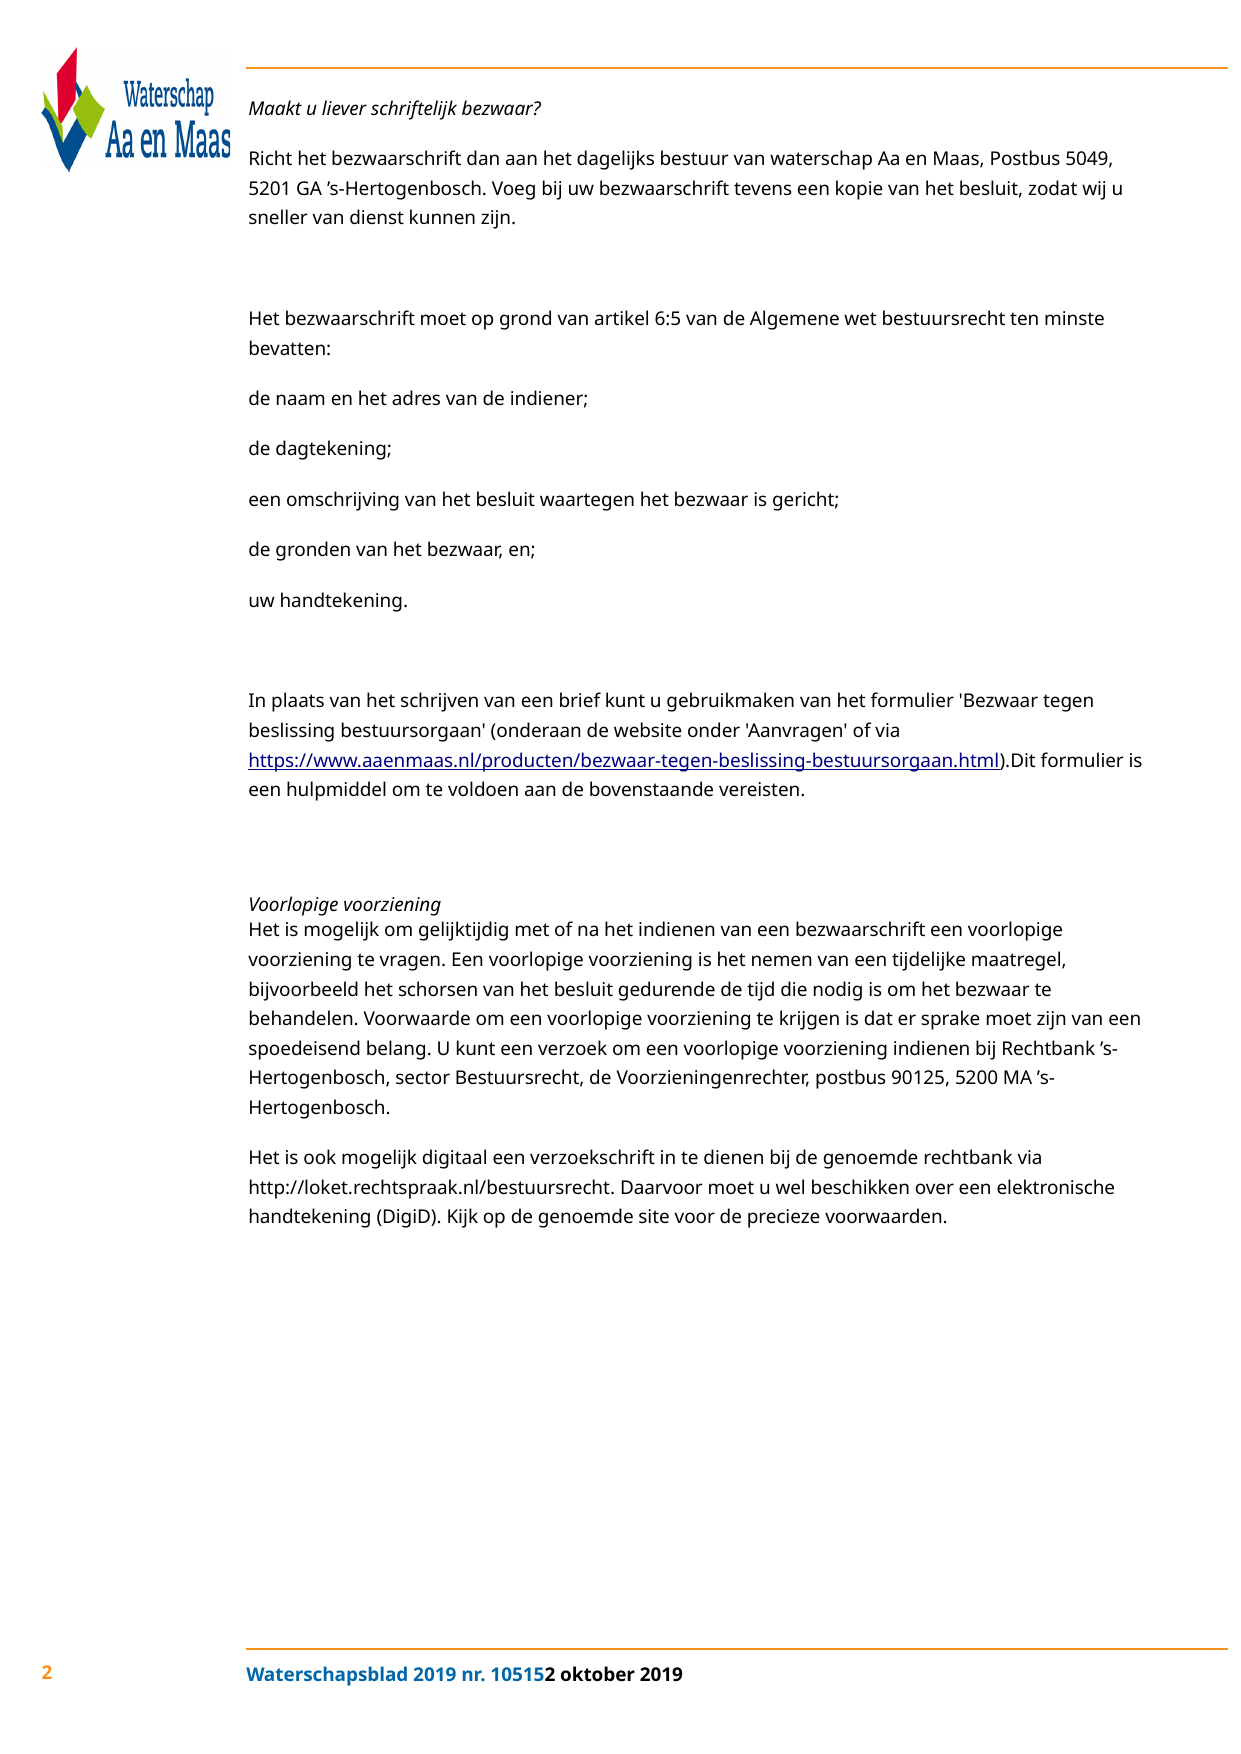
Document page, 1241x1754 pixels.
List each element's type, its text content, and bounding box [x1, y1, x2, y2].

text Richt het bezwaarschrift dan aan het dagelijks bestuur van waterschap Aa en Maas, Postbus 5049, 5201 GA ’s-Hertogenbosch. Voeg bij uw bezwaarschrift tevens een kopie van het besluit, zodat wij u sneller van dienst kunnen zijn. [248, 145, 1152, 230]
picture [41, 47, 231, 172]
text Maakt u liever schriftelijk bezwaar? [248, 95, 1152, 121]
text Het is mogelijk om gelijktijdig met of na het indienen van een bezwaarschrift een voorlopige voorziening te vragen. Een voorlopige voorziening is het nemen van een tijdelijke maatregel, bijvoorbeeld het schorsen van het besluit gedurende de tijd die nodig is om het bezwaar te behandelen. Voorwaarde om een voorlopige voorziening te krijgen is dat er sprake moet zijn van een spoedeisend belang. U kunt een verzoek om een voorlopige voorziening indienen bij Rechtbank ’s-Hertogenbosch, sector Bestuursrecht, de Voorzieningenrechter, postbus 90125, 5200 MA ’s-Hertogenbosch. [248, 917, 1152, 1120]
text de naam en het adres van de indiener; [248, 385, 1152, 411]
text In plaats van het schrijven van een brief kunt u gebruikmaken van het formulier 'Bezwaar tegen beslissing bestuursorgaan' (onderaan de website onder 'Aanvragen' of via https://www.aaenmaas.nl/producten/bezwaar-tegen-beslissing-bestuursorgaan.html).Dit formulier is een hulpmiddel om te voldoen aan de bovenstaande vereisten. [248, 688, 1152, 802]
text Het is ook mogelijk digitaal een verzoekschrift in te dienen bij de genoemde rechtbank via http://loket.rechtspraak.nl/bestuursrecht. Daarvoor moet u wel beschikken over een elektronische handtekening (DigiD). Kijk op de genoemde site voor de precieze voorwaarden. [248, 1144, 1152, 1229]
text een omschrijving van het besluit waartegen het bezwaar is gericht; [248, 486, 1152, 512]
text de gronden van het bezwaar, en; [248, 536, 1152, 562]
text Voorlopige voorziening [248, 891, 1152, 917]
text Het bezwaarschrift moet op grond van artikel 6:5 van de Algemene wet bestuursrecht ten minste bevatten: [248, 305, 1152, 361]
text uw handtekening. [248, 587, 1152, 613]
text de dagtekening; [248, 436, 1152, 461]
